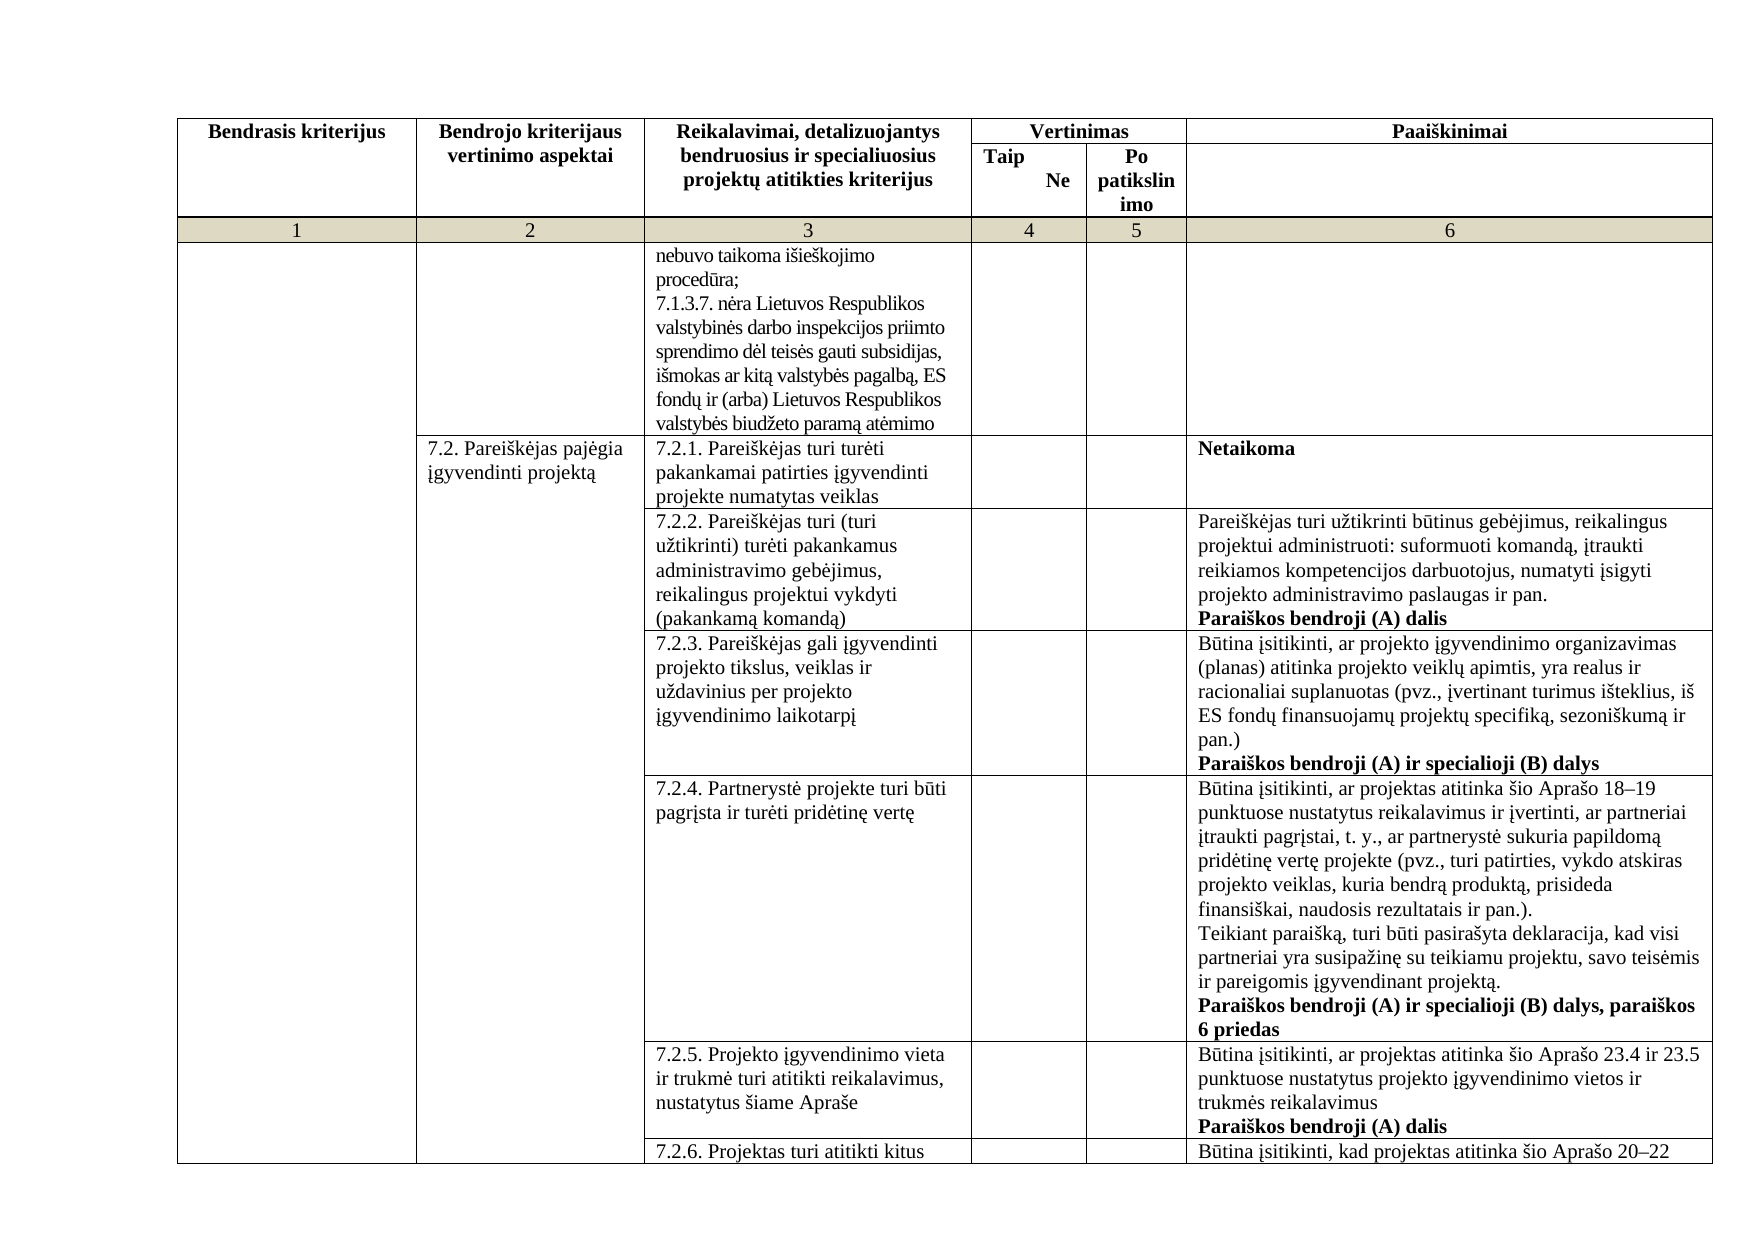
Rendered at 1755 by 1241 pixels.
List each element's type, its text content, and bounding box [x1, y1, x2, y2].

table_cell [972, 509, 1086, 630]
table_cell Būtina įsitikinti, ar projektas atitinka šio Aprašo 23.4 ir 23.5 punktuose nustatytus projekto įgyvendinimo vietos ir trukmės reikalavimus Paraiškos bendroji (A) dalis [1187, 1042, 1712, 1138]
table_cell [972, 776, 1086, 1041]
table_header Bendrasis kriterijus [178, 119, 416, 216]
table_cell [1087, 243, 1186, 435]
table_cell 7.2. Pareiškėjas pajėgia įgyvendinti projektą [417, 436, 644, 1163]
table_cell [972, 631, 1086, 775]
table_cell [1087, 776, 1186, 1041]
table_cell [1187, 243, 1712, 435]
table_header Reikalavimai, detalizuojantys bendruosius ir specialiuosius projektų atitikties kriterijus [645, 119, 971, 216]
table_cell nebuvo taikoma išieškojimo procedūra; 7.1.3.7. nėra Lietuvos Respublikos valstybinės darbo inspekcijos priimto sprendimo dėl teisės gauti subsidijas, išmokas ar kitą valstybės pagalbą, ES fondų ir (arba) Lietuvos Respublikos valstybės biudžeto paramą atėmimo [645, 243, 971, 435]
table_cell Pareiškėjas turi užtikrinti būtinus gebėjimus, reikalingus projektui administruoti: suformuoti komandą, įtraukti reikiamos kompetencijos darbuotojus, numatyti įsigyti projekto administravimo paslaugas ir pan. Paraiškos bendroji (A) dalis [1187, 509, 1712, 630]
table_cell 7.2.2. Pareiškėjas turi (turi užtikrinti) turėti pakankamus administravimo gebėjimus, reikalingus projektui vykdyti (pakankamą komandą) [645, 509, 971, 630]
table_cell 7.2.4. Partnerystė projekte turi būti pagrįsta ir turėti pridėtinę vertę [645, 776, 971, 1041]
table_cell 3 [645, 218, 971, 242]
table_cell Būtina įsitikinti, kad projektas atitinka šio Aprašo 20–22 [1187, 1139, 1712, 1163]
table_header Paaiškinimai [1187, 119, 1712, 143]
table_cell 7.2.6. Projektas turi atitikti kitus [645, 1139, 971, 1163]
table_cell [1087, 1139, 1186, 1163]
table_header Vertinimas [972, 119, 1186, 143]
table_header Bendrojo kriterijaus vertinimo aspektai [417, 119, 644, 216]
table_cell 7.2.5. Projekto įgyvendinimo vieta ir trukmė turi atitikti reikalavimus, nustatytus šiame Apraše [645, 1042, 971, 1138]
table_cell 6 [1187, 218, 1712, 242]
table_cell [417, 243, 644, 435]
table_cell [1087, 631, 1186, 775]
table_cell Taip Ne [972, 144, 1086, 216]
table_cell 5 [1087, 218, 1186, 242]
table_cell [972, 243, 1086, 435]
table_cell [1187, 144, 1712, 216]
table_cell 7.2.3. Pareiškėjas gali įgyvendinti projekto tikslus, veiklas ir uždavinius per projekto įgyvendinimo laikotarpį [645, 631, 971, 775]
table_cell Po patikslinimo [1087, 144, 1186, 216]
table_cell 2 [417, 218, 644, 242]
table_cell Netaikoma [1187, 436, 1712, 508]
table_cell [178, 243, 416, 1163]
table_cell 1 [178, 218, 416, 242]
table_cell Būtina įsitikinti, ar projekto įgyvendinimo organizavimas (planas) atitinka projekto veiklų apimtis, yra realus ir racionaliai suplanuotas (pvz., įvertinant turimus išteklius, iš ES fondų finansuojamų projektų specifiką, sezoniškumą ir pan.) Paraiškos bendroji (A) ir specialioji (B) dalys [1187, 631, 1712, 775]
table_cell 4 [972, 218, 1086, 242]
table_cell [972, 436, 1086, 508]
table_cell [972, 1042, 1086, 1138]
table_cell [972, 1139, 1086, 1163]
table_cell 7.2.1. Pareiškėjas turi turėti pakankamai patirties įgyvendinti projekte numatytas veiklas [645, 436, 971, 508]
table_cell [1087, 1042, 1186, 1138]
table_cell [1087, 436, 1186, 508]
table_cell [1087, 509, 1186, 630]
table_cell Būtina įsitikinti, ar projektas atitinka šio Aprašo 18–19 punktuose nustatytus reikalavimus ir įvertinti, ar partneriai įtraukti pagrįstai, t. y., ar partnerystė sukuria papildomą pridėtinę vertę projekte (pvz., turi patirties, vykdo atskiras projekto veiklas, kuria bendrą produktą, prisideda finansiškai, naudosis rezultatais ir pan.). Teikiant paraišką, turi būti pasirašyta deklaracija, kad visi partneriai yra susipažinę su teikiamu projektu, savo teisėmis ir pareigomis įgyvendinant projektą. Paraiškos bendroji (A) ir specialioji (B) dalys, paraiškos 6 priedas [1187, 776, 1712, 1041]
